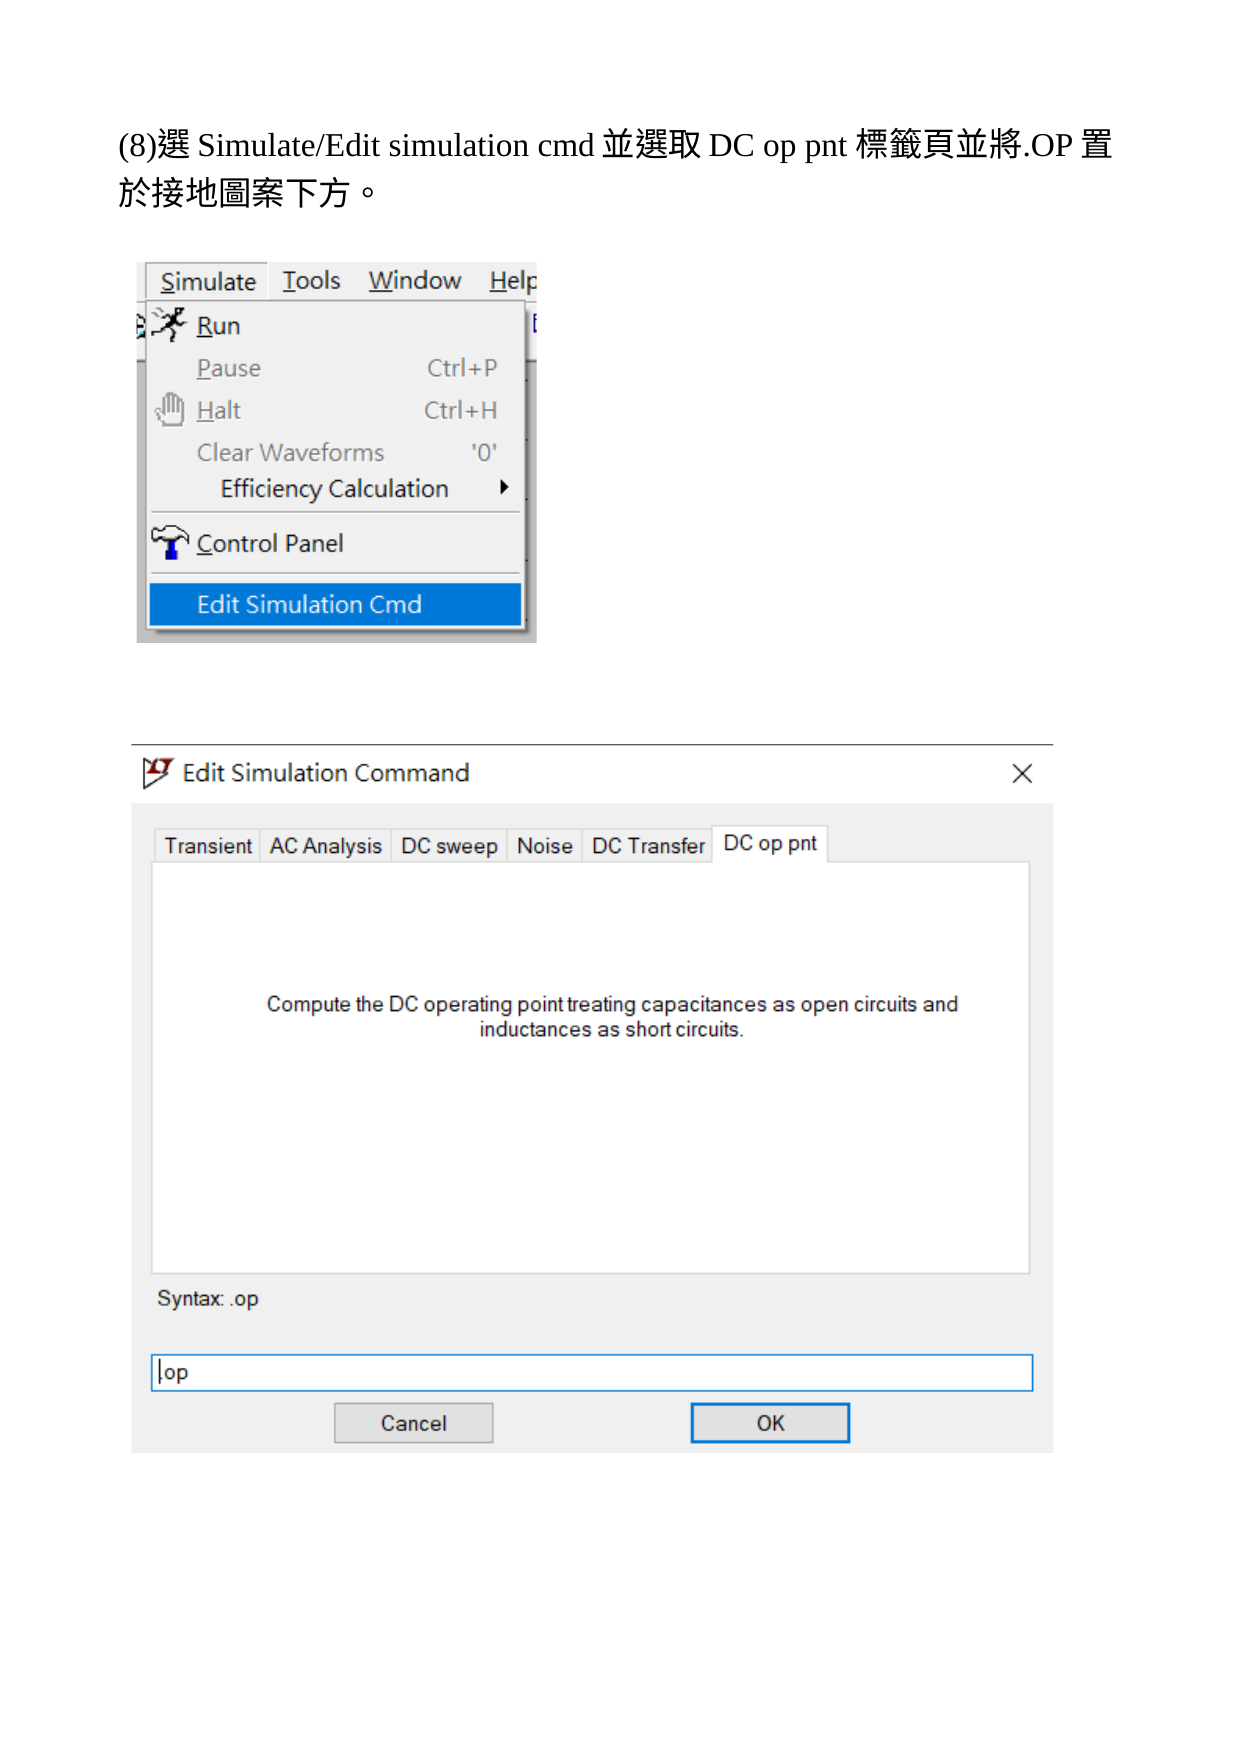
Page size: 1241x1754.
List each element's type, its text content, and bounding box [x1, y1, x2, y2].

picture [136, 253, 537, 643]
picture [131, 744, 1054, 1453]
text (8)選Simulate/Edit simulation cmd並選取DC op pnt 標籤頁並將.OP置於接地圖案下方。 [118, 118, 1122, 214]
